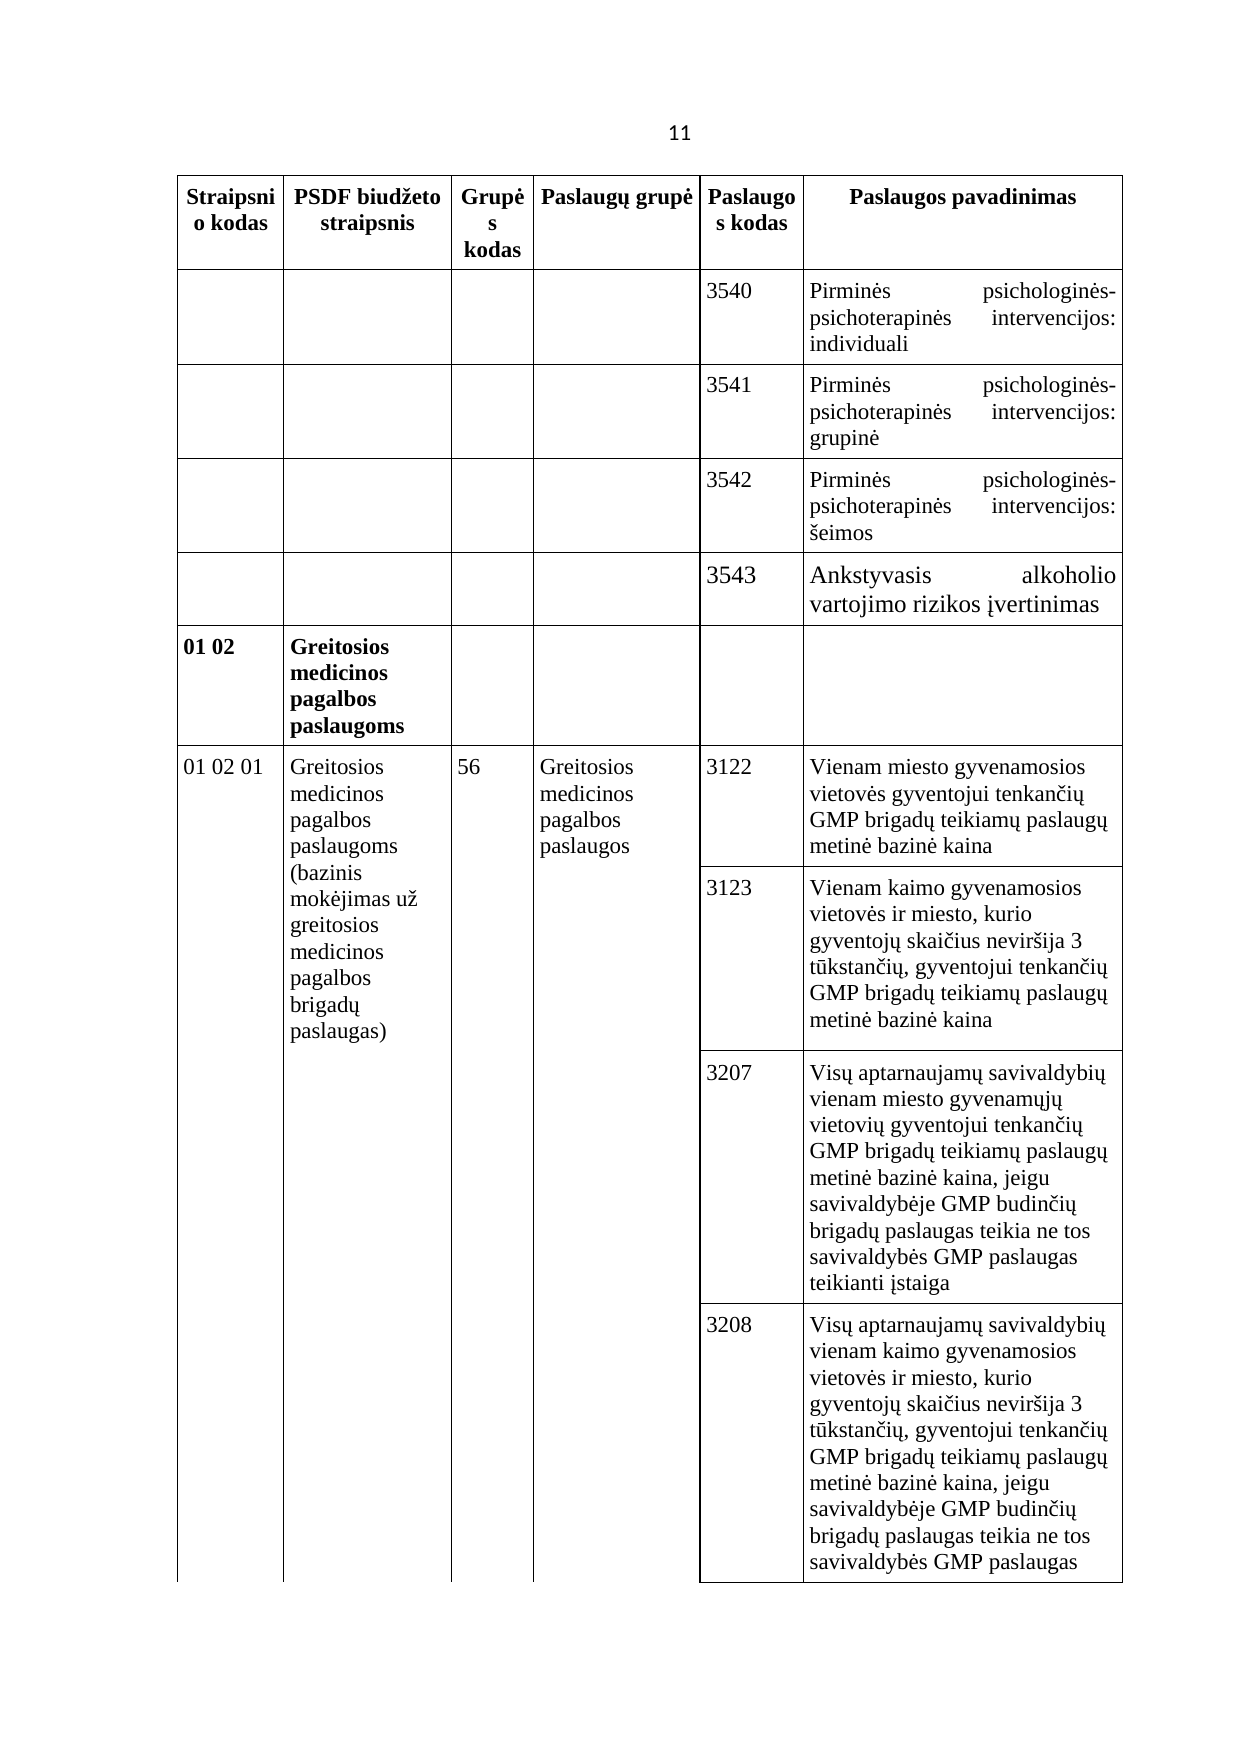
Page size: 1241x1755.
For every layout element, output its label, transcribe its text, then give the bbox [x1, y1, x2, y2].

table_header Paslaugos kodas [701, 176, 803, 269]
table_cell [534, 365, 699, 458]
table_cell Vienam kaimo gyvenamosios vietovės ir miesto, kurio gyventojų skaičius neviršija 3 tūkstančių, gyventojui tenkančių GMP brigadų teikiamų paslaugų metinė bazinė kaina [804, 867, 1122, 1050]
table_cell [178, 459, 283, 552]
table_cell 3207 [701, 1051, 803, 1303]
table_cell [284, 553, 451, 625]
table_cell [452, 553, 533, 625]
table_cell [452, 626, 533, 745]
table_cell [701, 626, 803, 745]
table_header Paslaugos pavadinimas [804, 176, 1122, 269]
table_cell [534, 270, 699, 363]
table_cell 3543 [701, 553, 803, 625]
table_cell Visų aptarnaujamų savivaldybių vienam miesto gyvenamųjų vietovių gyventojui tenkančių GMP brigadų teikiamų paslaugų metinė bazinė kaina, jeigu savivaldybėje GMP budinčių brigadų paslaugas teikia ne tos savivaldybės GMP paslaugas teikianti įstaiga [804, 1051, 1122, 1303]
table_cell Visų aptarnaujamų savivaldybių vienam kaimo gyvenamosios vietovės ir miesto, kurio gyventojų skaičius neviršija 3 tūkstančių, gyventojui tenkančių GMP brigadų teikiamų paslaugų metinė bazinė kaina, jeigu savivaldybėje GMP budinčių brigadų paslaugas teikia ne tos savivaldybės GMP paslaugas [804, 1304, 1122, 1582]
table_cell [284, 270, 451, 363]
table_cell Greitosios medicinos pagalbos paslaugoms [284, 626, 451, 745]
table_cell [178, 270, 283, 363]
table_cell [534, 1050, 699, 1582]
table_cell Vienam miesto gyvenamosios vietovės gyventojui tenkančių GMP brigadų teikiamų paslaugų metinė bazinė kaina [804, 746, 1122, 866]
table_cell [534, 459, 699, 552]
table_cell [452, 459, 533, 552]
table_header PSDF biudžeto straipsnis [284, 176, 451, 269]
table_cell [284, 1050, 451, 1582]
table_cell [178, 553, 283, 625]
table_cell [534, 626, 699, 745]
table_cell 3122 [701, 746, 803, 866]
table_cell [452, 365, 533, 458]
table_cell [452, 1050, 533, 1582]
table_cell [284, 459, 451, 552]
table_cell [534, 553, 699, 625]
table_cell Pirminės psichologinės-psichoterapinės intervencijos: grupinė [804, 365, 1122, 458]
table_cell Greitosios medicinos pagalbos paslaugoms (bazinis mokėjimas už greitosios medicinos pagalbos brigadų paslaugas) [284, 746, 451, 1050]
table_cell 01 02 [178, 626, 283, 745]
table_cell [178, 1050, 283, 1582]
table_cell Ankstyvasis alkoholio vartojimo rizikos įvertinimas [804, 553, 1122, 625]
table_header Paslaugų grupė [534, 176, 699, 269]
table_cell 56 [452, 746, 533, 1050]
table_cell [178, 365, 283, 458]
table_cell [804, 626, 1122, 745]
table_cell 01 02 01 [178, 746, 283, 1050]
table_cell 3208 [701, 1304, 803, 1582]
table_header Straipsnio kodas [178, 176, 283, 269]
table_cell Pirminės psichologinės-psichoterapinės intervencijos: individuali [804, 270, 1122, 363]
table_cell 3123 [701, 867, 803, 1050]
table_cell 3542 [701, 459, 803, 552]
table_cell 3540 [701, 270, 803, 363]
table_cell [284, 365, 451, 458]
table_cell Pirminės psichologinės-psichoterapinės intervencijos: šeimos [804, 459, 1122, 552]
table_cell [452, 270, 533, 363]
table_cell 3541 [701, 365, 803, 458]
table_header Grupės kodas [452, 176, 533, 269]
table_cell Greitosios medicinos pagalbos paslaugos [534, 746, 699, 1050]
